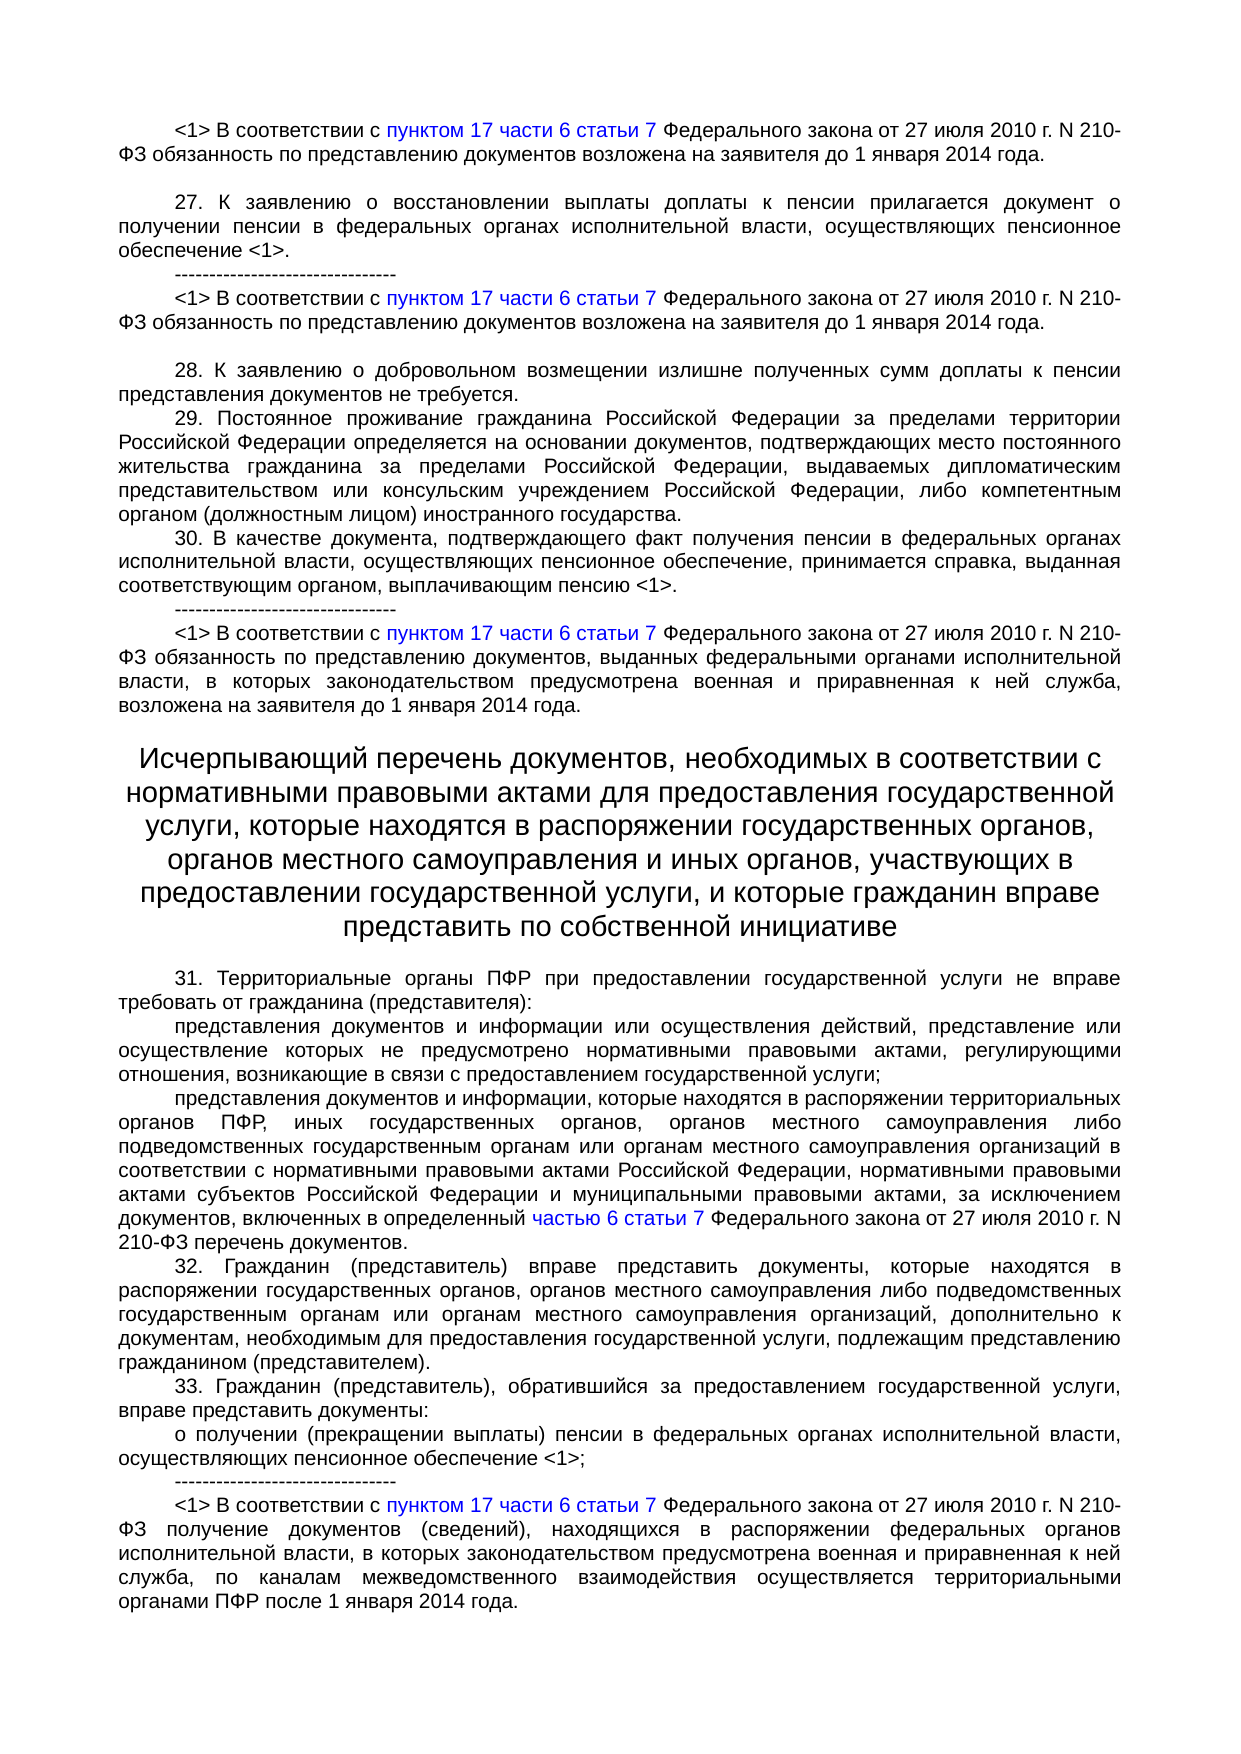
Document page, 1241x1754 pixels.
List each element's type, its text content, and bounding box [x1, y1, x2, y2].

text -------------------------------- [118, 1469, 1122, 1493]
text 28. К заявлению о добровольном возмещении излишне полученных сумм доплаты к пенсии представления документов не требуется. [118, 358, 1122, 406]
text 30. В качестве документа, подтверждающего факт получения пенсии в федеральных органах исполнительной власти, осуществляющих пенсионное обеспечение, принимается справка, выданная соответствующим органом, выплачивающим пенсию <1>. [118, 525, 1122, 597]
text 33. Гражданин (представитель), обратившийся за предоставлением государственной услуги, вправе представить документы: [118, 1373, 1122, 1421]
text представления документов и информации или осуществления действий, представление или осуществление которых не предусмотрено нормативными правовыми актами, регулирующими отношения, возникающие в связи с предоставлением государственной услуги; [118, 1014, 1122, 1086]
text -------------------------------- [118, 262, 1122, 286]
text Исчерпывающий перечень документов, необходимых в соответствии с нормативными правовыми актами для предоставления государственной услуги, которые находятся в распоряжении государственных органов, органов местного самоуправления и иных органов, участвующих в предоставлении государственной услуги, и которые гражданин вправе представить по собственной инициативе [118, 741, 1122, 942]
text 27. К заявлению о восстановлении выплаты доплаты к пенсии прилагается документ о получении пенсии в федеральных органах исполнительной власти, осуществляющих пенсионное обеспечение <1>. [118, 190, 1122, 262]
text 31. Территориальные органы ПФР при предоставлении государственной услуги не вправе требовать от гражданина (представителя): [118, 966, 1122, 1014]
text <1> В соответствии с пунктом 17 части 6 статьи 7 Федерального закона от 27 июля 2010 г. N 210-ФЗ обязанность по представлению документов возложена на заявителя до 1 января 2014 года. [118, 118, 1122, 166]
text о получении (прекращении выплаты) пенсии в федеральных органах исполнительной власти, осуществляющих пенсионное обеспечение <1>; [118, 1421, 1122, 1469]
text -------------------------------- [118, 597, 1122, 621]
text <1> В соответствии с пунктом 17 части 6 статьи 7 Федерального закона от 27 июля 2010 г. N 210-ФЗ обязанность по представлению документов, выданных федеральными органами исполнительной власти, в которых законодательством предусмотрена военная и приравненная к ней служба, возложена на заявителя до 1 января 2014 года. [118, 621, 1122, 717]
text <1> В соответствии с пунктом 17 части 6 статьи 7 Федерального закона от 27 июля 2010 г. N 210-ФЗ обязанность по представлению документов возложена на заявителя до 1 января 2014 года. [118, 286, 1122, 334]
text представления документов и информации, которые находятся в распоряжении территориальных органов ПФР, иных государственных органов, органов местного самоуправления либо подведомственных государственным органам или органам местного самоуправления организаций в соответствии с нормативными правовыми актами Российской Федерации, нормативными правовыми актами субъектов Российской Федерации и муниципальными правовыми актами, за исключением документов, включенных в определенный частью 6 статьи 7 Федерального закона от 27 июля 2010 г. N 210-ФЗ перечень документов. [118, 1086, 1122, 1254]
text <1> В соответствии с пунктом 17 части 6 статьи 7 Федерального закона от 27 июля 2010 г. N 210-ФЗ получение документов (сведений), находящихся в распоряжении федеральных органов исполнительной власти, в которых законодательством предусмотрена военная и приравненная к ней служба, по каналам межведомственного взаимодействия осуществляется территориальными органами ПФР после 1 января 2014 года. [118, 1493, 1122, 1613]
text 32. Гражданин (представитель) вправе представить документы, которые находятся в распоряжении государственных органов, органов местного самоуправления либо подведомственных государственным органам или органам местного самоуправления организаций, дополнительно к документам, необходимым для предоставления государственной услуги, подлежащим представлению гражданином (представителем). [118, 1254, 1122, 1373]
text 29. Постоянное проживание гражданина Российской Федерации за пределами территории Российской Федерации определяется на основании документов, подтверждающих место постоянного жительства гражданина за пределами Российской Федерации, выдаваемых дипломатическим представительством или консульским учреждением Российской Федерации, либо компетентным органом (должностным лицом) иностранного государства. [118, 406, 1122, 525]
